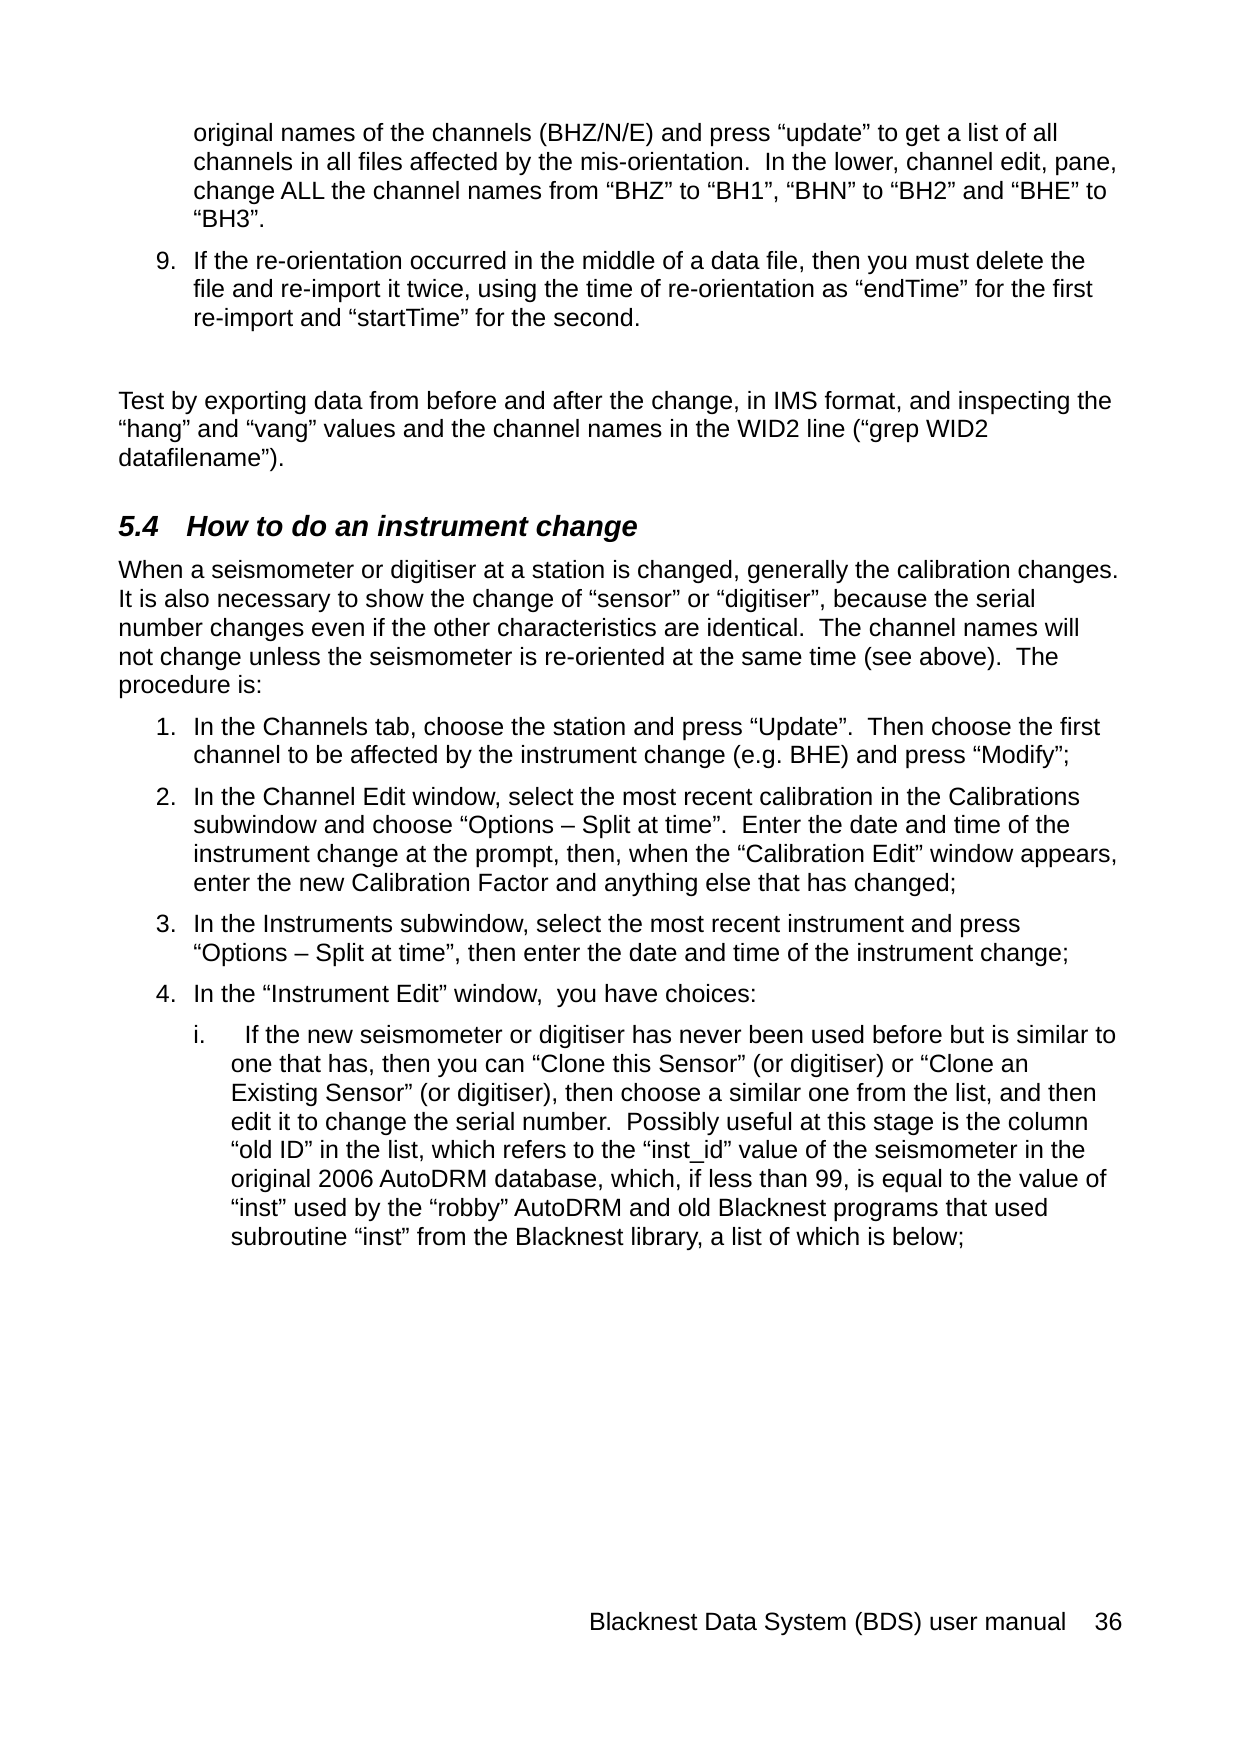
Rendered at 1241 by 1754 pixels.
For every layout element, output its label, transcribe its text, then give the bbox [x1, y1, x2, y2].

text When a seismometer or digitiser at a station is changed, generally the calibration changes. It is also necessary to show the change of “sensor” or “digitiser”, because the serial number changes even if the other characteristics are identical. The channel names will not change unless the seismometer is re-oriented at the same time (see above). The procedure is: [118, 555, 1122, 699]
list In the Instruments subwindow, select the most recent instrument and press “Options – Split at time”, then enter the date and time of the instrument change; [156, 909, 1122, 967]
list In the Channels tab, choose the station and press “Update”. Then choose the first channel to be affected by the instrument change (e.g. BHE) and press “Modify”; [156, 712, 1122, 769]
list If the re-orientation occurred in the middle of a data file, then you must delete the file and re-import it twice, using the time of re-orientation as “endTime” for the first re-import and “startTime” for the second. [156, 246, 1122, 332]
text Test by exporting data from before and after the change, in IMS format, and inspecting the “hang” and “vang” values and the channel names in the WID2 line (“grep WID2 datafilename”). [118, 386, 1122, 472]
list If the new seismometer or digitiser has never been used before but is similar to one that has, then you can “Clone this Sensor” (or digitiser) or “Clone an Existing Sensor” (or digitiser), then choose a similar one from the list, and then edit it to change the serial number. Possibly useful at this stage is the column “old ID” in the list, which refers to the “inst_id” value of the seismometer in the original 2006 AutoDRM database, which, if less than 99, is equal to the value of “inst” used by the “robby” AutoDRM and old Blacknest programs that used subroutine “inst” from the Blacknest library, a list of which is below; [193, 1020, 1122, 1250]
list original names of the channels (BHZ/N/E) and press “update” to get a list of all channels in all files affected by the mis-orientation. In the lower, channel edit, pane, change ALL the channel names from “BHZ” to “BH1”, “BHN” to “BH2” and “BHE” to “BH3”. [156, 118, 1122, 233]
list In the “Instrument Edit” window, you have choices: [156, 979, 1122, 1008]
subtitle How to do an instrument change [118, 509, 1122, 543]
list In the Channel Edit window, select the most recent calibration in the Calibrations subwindow and choose “Options – Split at time”. Enter the date and time of the instrument change at the prompt, then, when the “Calibration Edit” window appears, enter the new Calibration Factor and anything else that has changed; [156, 782, 1122, 897]
